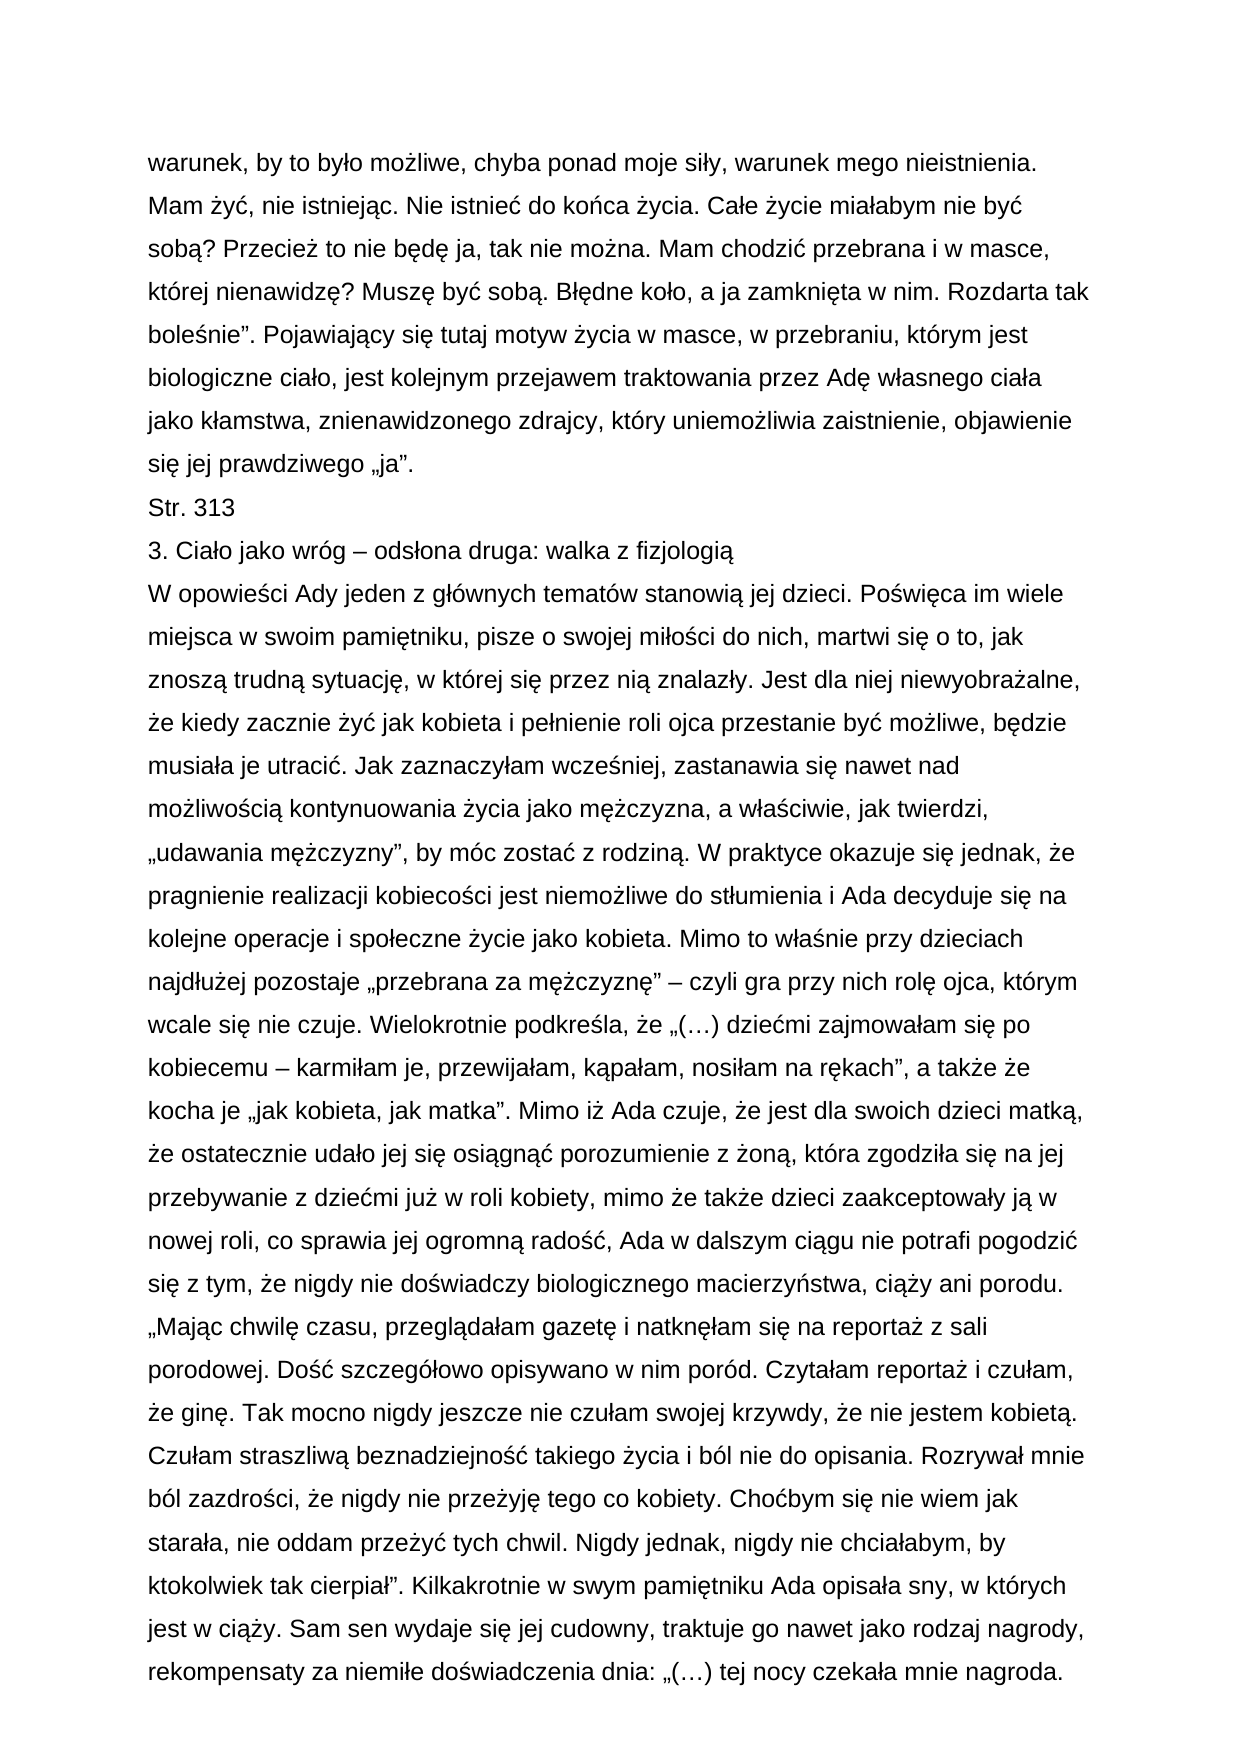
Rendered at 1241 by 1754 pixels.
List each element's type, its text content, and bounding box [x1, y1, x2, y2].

text warunek, by to było możliwe, chyba ponad moje siły, warunek mego nieistnienia. Mam żyć, nie istniejąc. Nie istnieć do końca życia. Całe życie miałabym nie być sobą? Przecież to nie będę ja, tak nie można. Mam chodzić przebrana i w masce, której nienawidzę? Muszę być sobą. Błędne koło, a ja zamknięta w nim. Rozdarta tak boleśnie”. Pojawiający się tutaj motyw życia w masce, w przebraniu, którym jest biologiczne ciało, jest kolejnym przejawem traktowania przez Adę własnego ciała jako kłamstwa, znienawidzonego zdrajcy, który uniemożliwia zaistnienie, objawienie się jej prawdziwego „ja”. [148, 148, 1093, 478]
text W opowieści Ady jeden z głównych tematów stanowią jej dzieci. Poświęca im wiele miejsca w swoim pamiętniku, pisze o swojej miłości do nich, martwi się o to, jak znoszą trudną sytuację, w której się przez nią znalazły. Jest dla niej niewyobrażalne, że kiedy zacznie żyć jak kobieta i pełnienie roli ojca przestanie być możliwe, będzie musiała je utracić. Jak zaznaczyłam wcześniej, zastanawia się nawet nad możliwością kontynuowania życia jako mężczyzna, a właściwie, jak twierdzi, „udawania mężczyzny”, by móc zostać z rodziną. W praktyce okazuje się jednak, że pragnienie realizacji kobiecości jest niemożliwe do stłumienia i Ada decyduje się na kolejne operacje i społeczne życie jako kobieta. Mimo to właśnie przy dzieciach najdłużej pozostaje „przebrana za mężczyznę” – czyli gra przy nich rolę ojca, którym wcale się nie czuje. Wielokrotnie podkreśla, że „(…) dziećmi zajmowałam się po kobiecemu – karmiłam je, przewijałam, kąpałam, nosiłam na rękach”, a także że kocha je „jak kobieta, jak matka”. Mimo iż Ada czuje, że jest dla swoich dzieci matką, że ostatecznie udało jej się osiągnąć porozumienie z żoną, która zgodziła się na jej przebywanie z dziećmi już w roli kobiety, mimo że także dzieci zaakceptowały ją w nowej roli, co sprawia jej ogromną radość, Ada w dalszym ciągu nie potrafi pogodzić się z tym, że nigdy nie doświadczy biologicznego macierzyństwa, ciąży ani porodu. „Mając chwilę czasu, przeglądałam gazetę i natknęłam się na reportaż z sali porodowej. Dość szczegółowo opisywano w nim poród. Czytałam reportaż i czułam, że ginę. Tak mocno nigdy jeszcze nie czułam swojej krzywdy, że nie jestem kobietą. Czułam straszliwą beznadziejność takiego życia i ból nie do opisania. Rozrywał mnie ból zazdrości, że nigdy nie przeżyję tego co kobiety. Choćbym się nie wiem jak starała, nie oddam przeżyć tych chwil. Nigdy jednak, nigdy nie chciałabym, by ktokolwiek tak cierpiał”. Kilkakrotnie w swym pamiętniku Ada opisała sny, w których jest w ciąży. Sam sen wydaje się jej cudowny, traktuje go nawet jako rodzaj nagrody, rekompensaty za niemiłe doświadczenia dnia: „(…) tej nocy czekała mnie nagroda. [148, 579, 1093, 1686]
text Str. 313 [148, 493, 1093, 521]
subtitle 3. Ciało jako wróg – odsłona druga: walka z fizjologią [148, 536, 1093, 564]
